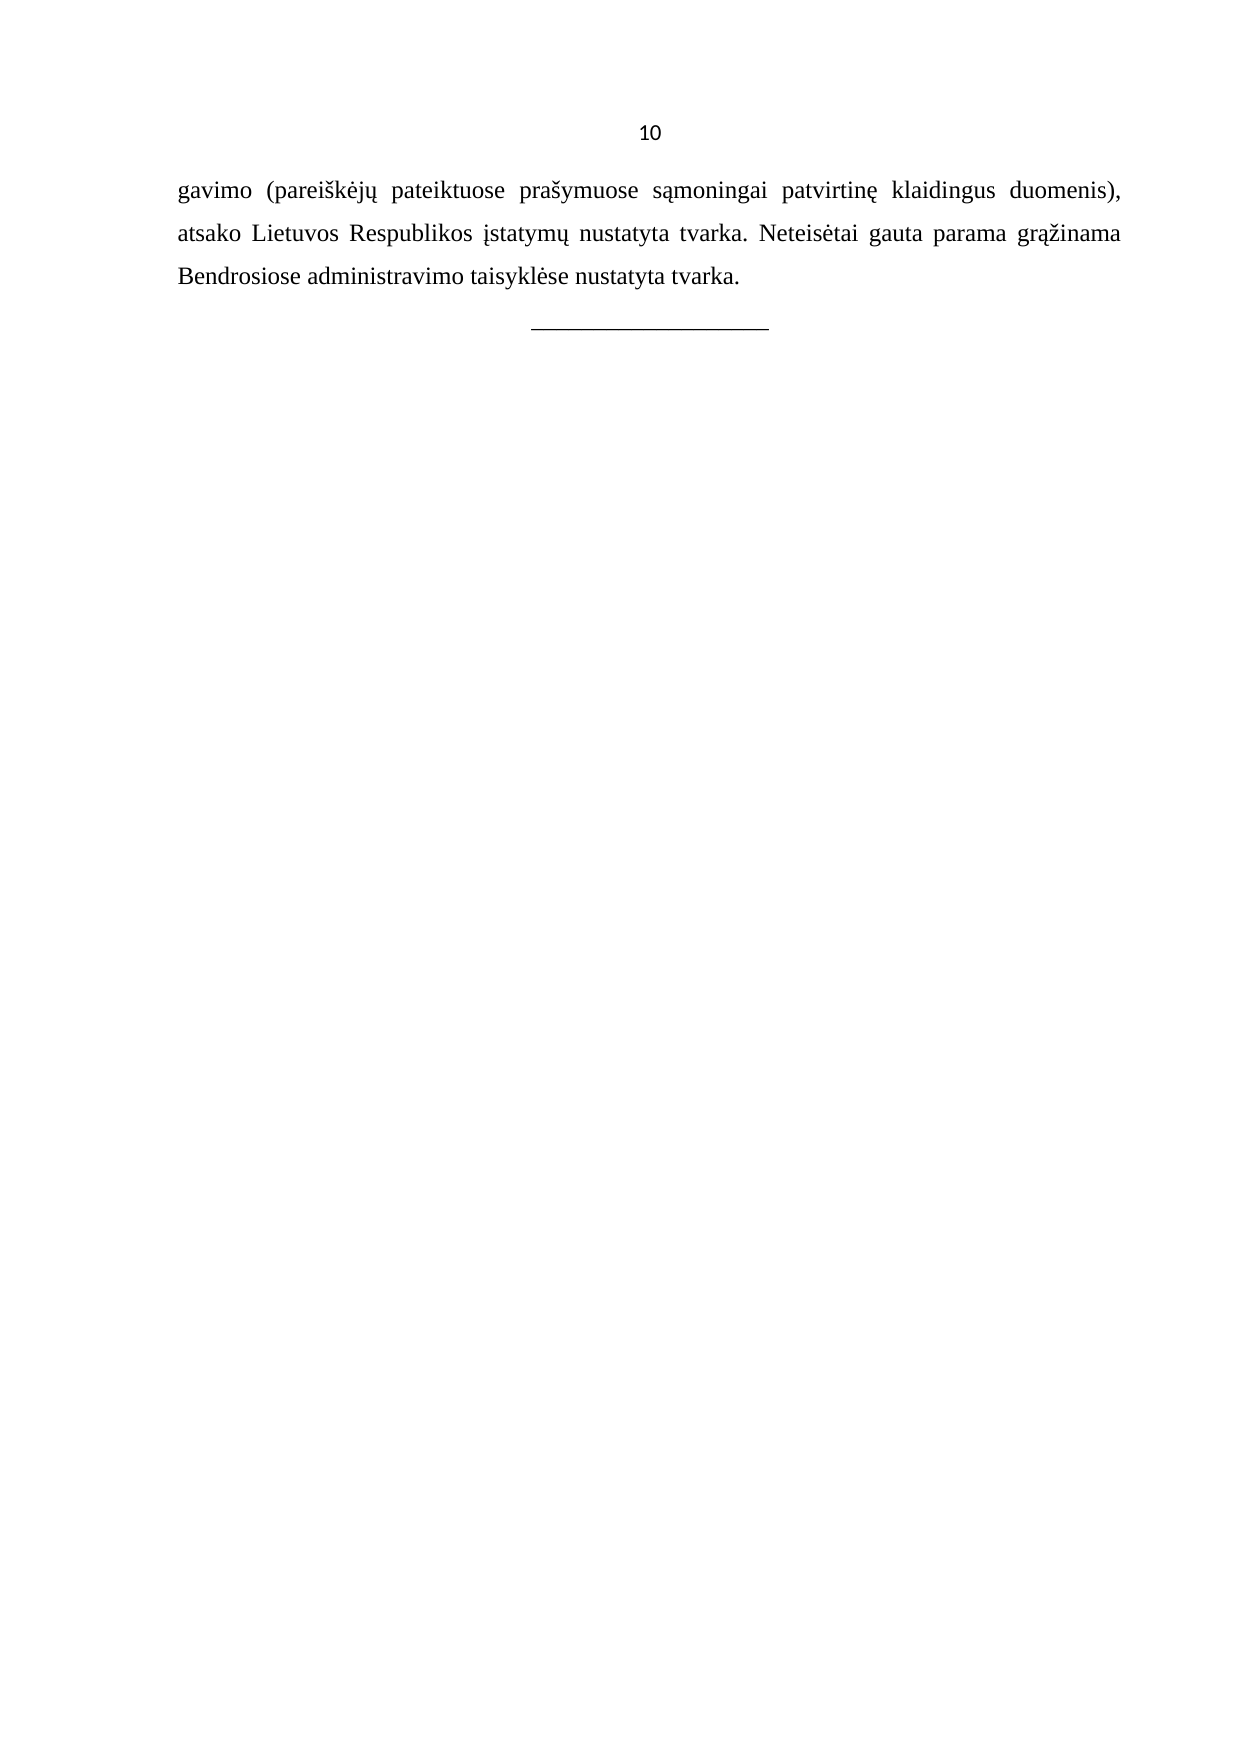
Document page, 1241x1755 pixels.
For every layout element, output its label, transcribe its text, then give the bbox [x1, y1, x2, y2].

text gavimo (pareiškėjų pateiktuose prašymuose sąmoningai patvirtinę klaidingus duomenis), atsako Lietuvos Respublikos įstatymų nustatyta tvarka. Neteisėtai gauta parama grąžinama Bendrosiose administravimo taisyklėse nustatyta tvarka. [177, 175, 1122, 290]
text ___________________ [177, 304, 1122, 333]
